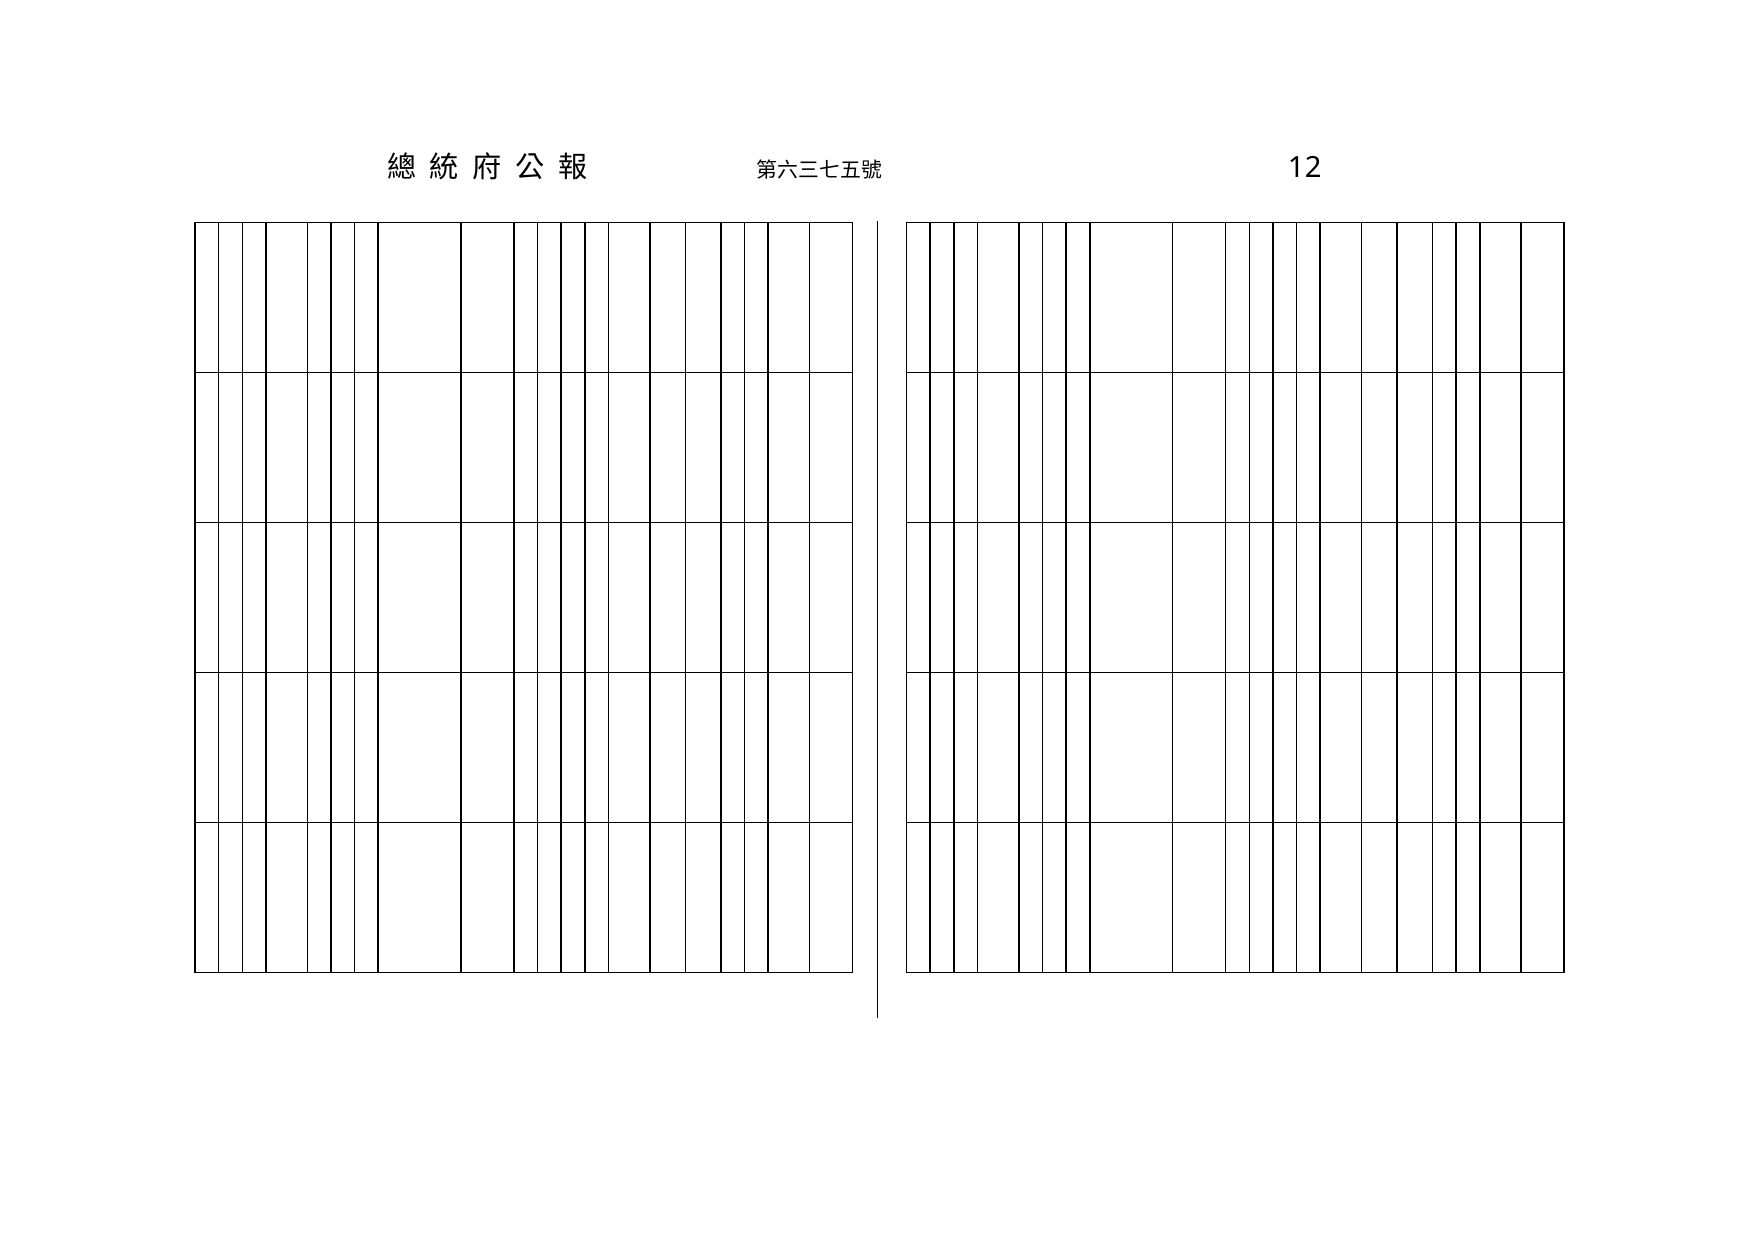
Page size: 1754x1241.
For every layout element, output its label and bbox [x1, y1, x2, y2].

table_cell [562, 523, 584, 672]
table_cell [810, 673, 852, 822]
table_cell [332, 373, 354, 522]
table_cell [1091, 373, 1172, 522]
table_cell [515, 373, 537, 522]
table_cell [955, 223, 977, 372]
table_cell [978, 523, 1018, 672]
table_cell [745, 823, 767, 972]
table_cell [379, 823, 460, 972]
table_cell [1398, 673, 1432, 822]
table_cell [267, 823, 307, 972]
table_cell [1321, 373, 1361, 522]
table_cell [1297, 823, 1319, 972]
table_cell [1043, 223, 1065, 372]
table_cell [810, 373, 852, 522]
table_cell [1226, 673, 1249, 822]
table_cell [722, 823, 744, 972]
table_cell [1274, 373, 1296, 522]
table_cell [745, 523, 767, 672]
table_cell [1398, 823, 1432, 972]
table_cell [515, 673, 537, 822]
table_cell [267, 523, 307, 672]
table_cell [332, 523, 354, 672]
table_cell [745, 223, 767, 372]
table_cell [1250, 523, 1272, 672]
table_cell [1321, 673, 1361, 822]
table_cell [1321, 523, 1361, 672]
table_cell [219, 223, 242, 372]
table_cell [1173, 373, 1225, 522]
table_cell [1274, 523, 1296, 672]
table_cell [686, 223, 720, 372]
table_cell [1043, 673, 1065, 822]
table_cell [978, 223, 1018, 372]
table_cell [1481, 223, 1520, 372]
table_cell [243, 673, 265, 822]
table_cell [1043, 373, 1065, 522]
table_cell [722, 673, 744, 822]
table_cell [379, 673, 460, 822]
table_cell [243, 823, 265, 972]
table_cell [538, 673, 560, 822]
table_cell [955, 523, 977, 672]
table_cell [355, 373, 377, 522]
table_cell [332, 673, 354, 822]
table_cell [196, 373, 218, 522]
table_cell [515, 523, 537, 672]
table_cell [931, 823, 953, 972]
table_cell [722, 223, 744, 372]
table_cell [651, 373, 685, 522]
table_cell [1457, 523, 1479, 672]
table_cell [1173, 823, 1225, 972]
table_cell [745, 373, 767, 522]
table_cell [722, 523, 744, 672]
table_cell [651, 673, 685, 822]
table_cell [1091, 523, 1172, 672]
table_cell [1067, 373, 1089, 522]
table_cell [1067, 673, 1089, 822]
table_cell [462, 673, 513, 822]
table_cell [1321, 823, 1361, 972]
table_cell [1297, 673, 1319, 822]
table_cell [586, 223, 608, 372]
table_cell [907, 223, 929, 372]
table_cell [308, 373, 330, 522]
table_cell [609, 223, 649, 372]
table_cell [609, 523, 649, 672]
table_cell [651, 223, 685, 372]
table_cell [586, 373, 608, 522]
table_cell [196, 523, 218, 672]
table_cell [686, 523, 720, 672]
table_cell [1020, 523, 1042, 672]
table_cell [978, 673, 1018, 822]
table_cell [515, 223, 537, 372]
table_cell [355, 823, 377, 972]
table_cell [769, 523, 809, 672]
table_cell [1481, 373, 1520, 522]
table_cell [1091, 223, 1172, 372]
table_cell [1362, 523, 1396, 672]
table_cell [1457, 673, 1479, 822]
table_cell [379, 223, 460, 372]
table_cell [609, 673, 649, 822]
table_cell [1067, 823, 1089, 972]
table_cell [931, 673, 953, 822]
table_cell [978, 373, 1018, 522]
table_cell [1173, 673, 1225, 822]
table_cell [1321, 223, 1361, 372]
table_cell [686, 823, 720, 972]
table_cell [931, 523, 953, 672]
table_cell [1522, 523, 1563, 672]
table_cell [931, 223, 953, 372]
table_cell [769, 823, 809, 972]
table_cell [1091, 823, 1172, 972]
table_cell [538, 373, 560, 522]
table_cell [955, 823, 977, 972]
table_cell [907, 673, 929, 822]
table_cell [243, 223, 265, 372]
table_cell [196, 823, 218, 972]
table_cell [1297, 223, 1319, 372]
table_cell [769, 673, 809, 822]
table_cell [955, 373, 977, 522]
table_cell [810, 223, 852, 372]
table_cell [1226, 523, 1249, 672]
table_cell [1522, 223, 1563, 372]
table_cell [1433, 373, 1455, 522]
table_cell [686, 673, 720, 822]
table_cell [1481, 823, 1520, 972]
table_cell [219, 673, 242, 822]
table_cell [907, 823, 929, 972]
table_cell [562, 823, 584, 972]
table_cell [1274, 223, 1296, 372]
table_cell [1067, 223, 1089, 372]
table_cell [243, 373, 265, 522]
table_cell [1274, 823, 1296, 972]
table_cell [562, 673, 584, 822]
table_cell [1091, 673, 1172, 822]
table_cell [1362, 373, 1396, 522]
table_cell [1020, 373, 1042, 522]
table_cell [219, 523, 242, 672]
table_cell [355, 523, 377, 672]
table_cell [332, 823, 354, 972]
table_cell [1226, 373, 1249, 522]
table_cell [379, 523, 460, 672]
table_cell [1433, 823, 1455, 972]
table_cell [1067, 523, 1089, 672]
table_cell [1226, 223, 1249, 372]
table_cell [1481, 523, 1520, 672]
table_cell [609, 823, 649, 972]
table_cell [1398, 523, 1432, 672]
table_cell [1250, 373, 1272, 522]
table_cell [462, 373, 513, 522]
table_cell [810, 823, 852, 972]
table_cell [907, 523, 929, 672]
table_cell [196, 223, 218, 372]
table_cell [219, 823, 242, 972]
table_cell [462, 523, 513, 672]
table_cell [931, 373, 953, 522]
table_cell [1398, 373, 1432, 522]
table_cell [355, 223, 377, 372]
table_cell [978, 823, 1018, 972]
table_cell [586, 673, 608, 822]
table_cell [586, 823, 608, 972]
table_cell [651, 823, 685, 972]
table_cell [308, 523, 330, 672]
table_cell [1522, 823, 1563, 972]
table_cell [1250, 223, 1272, 372]
table_cell [1250, 823, 1272, 972]
table_cell [1522, 673, 1563, 822]
table_cell [1433, 223, 1455, 372]
table_cell [515, 823, 537, 972]
table_cell [769, 223, 809, 372]
table_cell [722, 373, 744, 522]
table_cell [1297, 373, 1319, 522]
table_cell [267, 673, 307, 822]
table_cell [243, 523, 265, 672]
table_cell [1274, 673, 1296, 822]
table_cell [1297, 523, 1319, 672]
table_cell [355, 673, 377, 822]
table_cell [1433, 673, 1455, 822]
table_cell [1457, 223, 1479, 372]
table_cell [1398, 223, 1432, 372]
table_cell [1522, 373, 1563, 522]
table_cell [462, 823, 513, 972]
table_cell [267, 223, 307, 372]
table_cell [1020, 823, 1042, 972]
table_cell [1457, 373, 1479, 522]
table_cell [562, 373, 584, 522]
table_cell [538, 223, 560, 372]
table_cell [332, 223, 354, 372]
table_cell [1433, 523, 1455, 672]
table_cell [308, 223, 330, 372]
table_cell [1020, 223, 1042, 372]
table_cell [1226, 823, 1249, 972]
table_cell [562, 223, 584, 372]
table_cell [538, 523, 560, 672]
table_cell [538, 823, 560, 972]
table_cell [1457, 823, 1479, 972]
table_cell [686, 373, 720, 522]
table_cell [219, 373, 242, 522]
table_cell [267, 373, 307, 522]
table_cell [1481, 673, 1520, 822]
table_cell [651, 523, 685, 672]
table_cell [1043, 523, 1065, 672]
table_cell [769, 373, 809, 522]
table_cell [379, 373, 460, 522]
table_cell [1362, 823, 1396, 972]
table_cell [609, 373, 649, 522]
table_cell [1173, 523, 1225, 672]
table_cell [586, 523, 608, 672]
table_cell [1173, 223, 1225, 372]
table_cell [955, 673, 977, 822]
table_cell [1043, 823, 1065, 972]
table_cell [196, 673, 218, 822]
table_cell [745, 673, 767, 822]
table_cell [1020, 673, 1042, 822]
table_cell [810, 523, 852, 672]
table_cell [1250, 673, 1272, 822]
table_cell [308, 673, 330, 822]
table_cell [907, 373, 929, 522]
table_cell [1362, 673, 1396, 822]
table_cell [462, 223, 513, 372]
table_cell [308, 823, 330, 972]
table_cell [1362, 223, 1396, 372]
